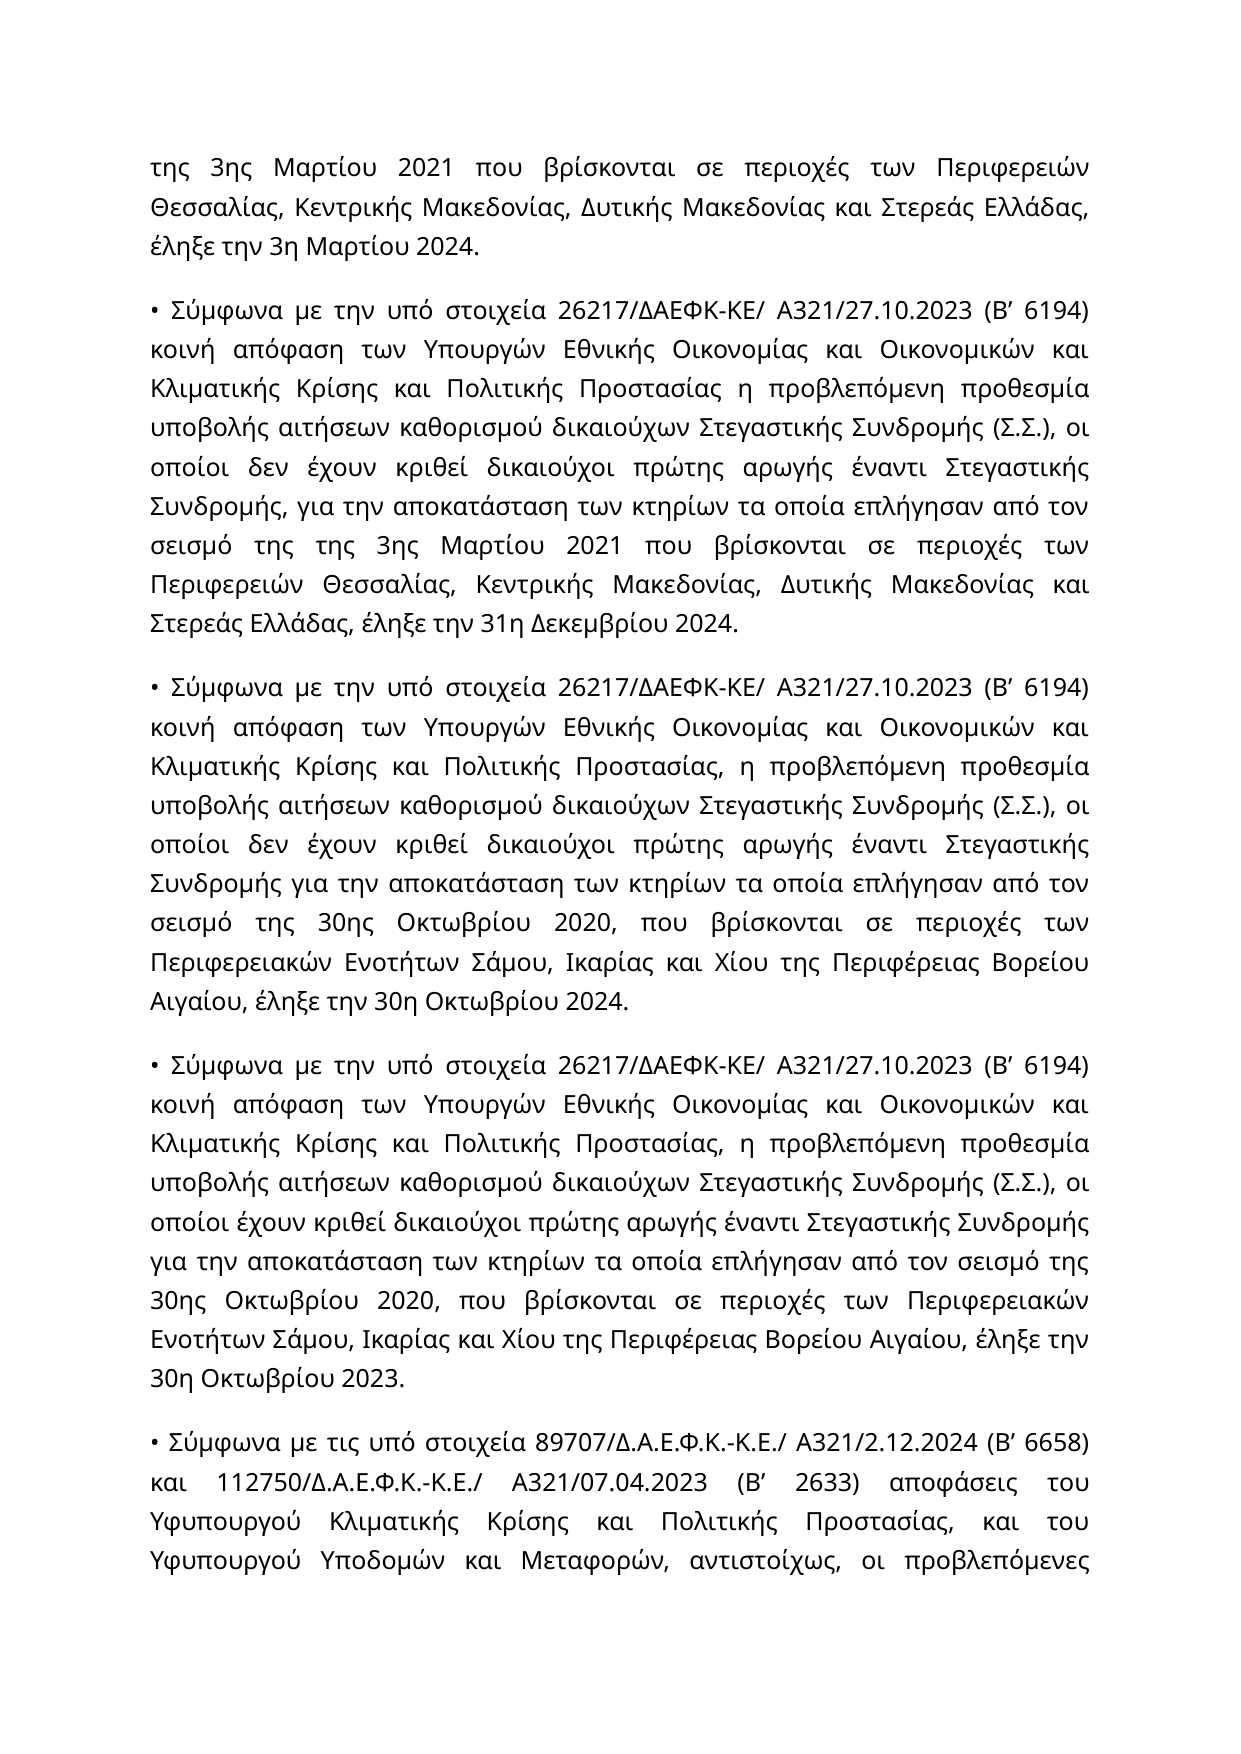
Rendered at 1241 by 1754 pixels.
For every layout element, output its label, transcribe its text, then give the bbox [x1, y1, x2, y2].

text • Σύμφωνα με την υπό στοιχεία 26217/ΔΑΕΦΚ-ΚΕ/ Α321/27.10.2023 (Β’ 6194) κοινή απόφαση των Υπουργών Εθνικής Οικονομίας και Οικονομικών και Κλιματικής Κρίσης και Πολιτικής Προστασίας, η προβλεπόμενη προθεσμία υποβολής αιτήσεων καθορισμού δικαιούχων Στεγαστικής Συνδρομής (Σ.Σ.), οι οποίοι δεν έχουν κριθεί δικαιούχοι πρώτης αρωγής έναντι Στεγαστικής Συνδρομής για την αποκατάσταση των κτηρίων τα οποία επλήγησαν από τον σεισμό της 30ης Οκτωβρίου 2020, που βρίσκονται σε περιοχές των Περιφερειακών Ενοτήτων Σάμου, Ικαρίας και Χίου της Περιφέρειας Βορείου Αιγαίου, έληξε την 30η Οκτωβρίου 2024. [150, 670, 1090, 1017]
text της 3ης Μαρτίου 2021 που βρίσκονται σε περιοχές των Περιφερειών Θεσσαλίας, Κεντρικής Μακεδονίας, Δυτικής Μακεδονίας και Στερεάς Ελλάδας, έληξε την 3η Μαρτίου 2024. [150, 150, 1090, 262]
text • Σύμφωνα με την υπό στοιχεία 26217/ΔΑΕΦΚ-ΚΕ/ Α321/27.10.2023 (Β’ 6194) κοινή απόφαση των Υπουργών Εθνικής Οικονομίας και Οικονομικών και Κλιματικής Κρίσης και Πολιτικής Προστασίας η προβλεπόμενη προθεσμία υποβολής αιτήσεων καθορισμού δικαιούχων Στεγαστικής Συνδρομής (Σ.Σ.), οι οποίοι δεν έχουν κριθεί δικαιούχοι πρώτης αρωγής έναντι Στεγαστικής Συνδρομής, για την αποκατάσταση των κτηρίων τα οποία επλήγησαν από τον σεισμό της της 3ης Μαρτίου 2021 που βρίσκονται σε περιοχές των Περιφερειών Θεσσαλίας, Κεντρικής Μακεδονίας, Δυτικής Μακεδονίας και Στερεάς Ελλάδας, έληξε την 31η Δεκεμβρίου 2024. [150, 292, 1090, 640]
text • Σύμφωνα με την υπό στοιχεία 26217/ΔΑΕΦΚ-ΚΕ/ Α321/27.10.2023 (Β’ 6194) κοινή απόφαση των Υπουργών Εθνικής Οικονομίας και Οικονομικών και Κλιματικής Κρίσης και Πολιτικής Προστασίας, η προβλεπόμενη προθεσμία υποβολής αιτήσεων καθορισμού δικαιούχων Στεγαστικής Συνδρομής (Σ.Σ.), οι οποίοι έχουν κριθεί δικαιούχοι πρώτης αρωγής έναντι Στεγαστικής Συνδρομής για την αποκατάσταση των κτηρίων τα οποία επλήγησαν από τον σεισμό της 30ης Οκτωβρίου 2020, που βρίσκονται σε περιοχές των Περιφερειακών Ενοτήτων Σάμου, Ικαρίας και Χίου της Περιφέρειας Βορείου Αιγαίου, έληξε την 30η Οκτωβρίου 2023. [150, 1047, 1090, 1395]
text • Σύμφωνα με τις υπό στοιχεία 89707/Δ.Α.Ε.Φ.Κ.-Κ.Ε./ Α321/2.12.2024 (Β’ 6658) και 112750/Δ.Α.Ε.Φ.Κ.-Κ.Ε./ Α321/07.04.2023 (Β’ 2633) αποφάσεις του Υφυπουργού Κλιματικής Κρίσης και Πολιτικής Προστασίας, και του Υφυπουργού Υποδομών και Μεταφορών, αντιστοίχως, οι προβλεπόμενες [150, 1425, 1090, 1577]
